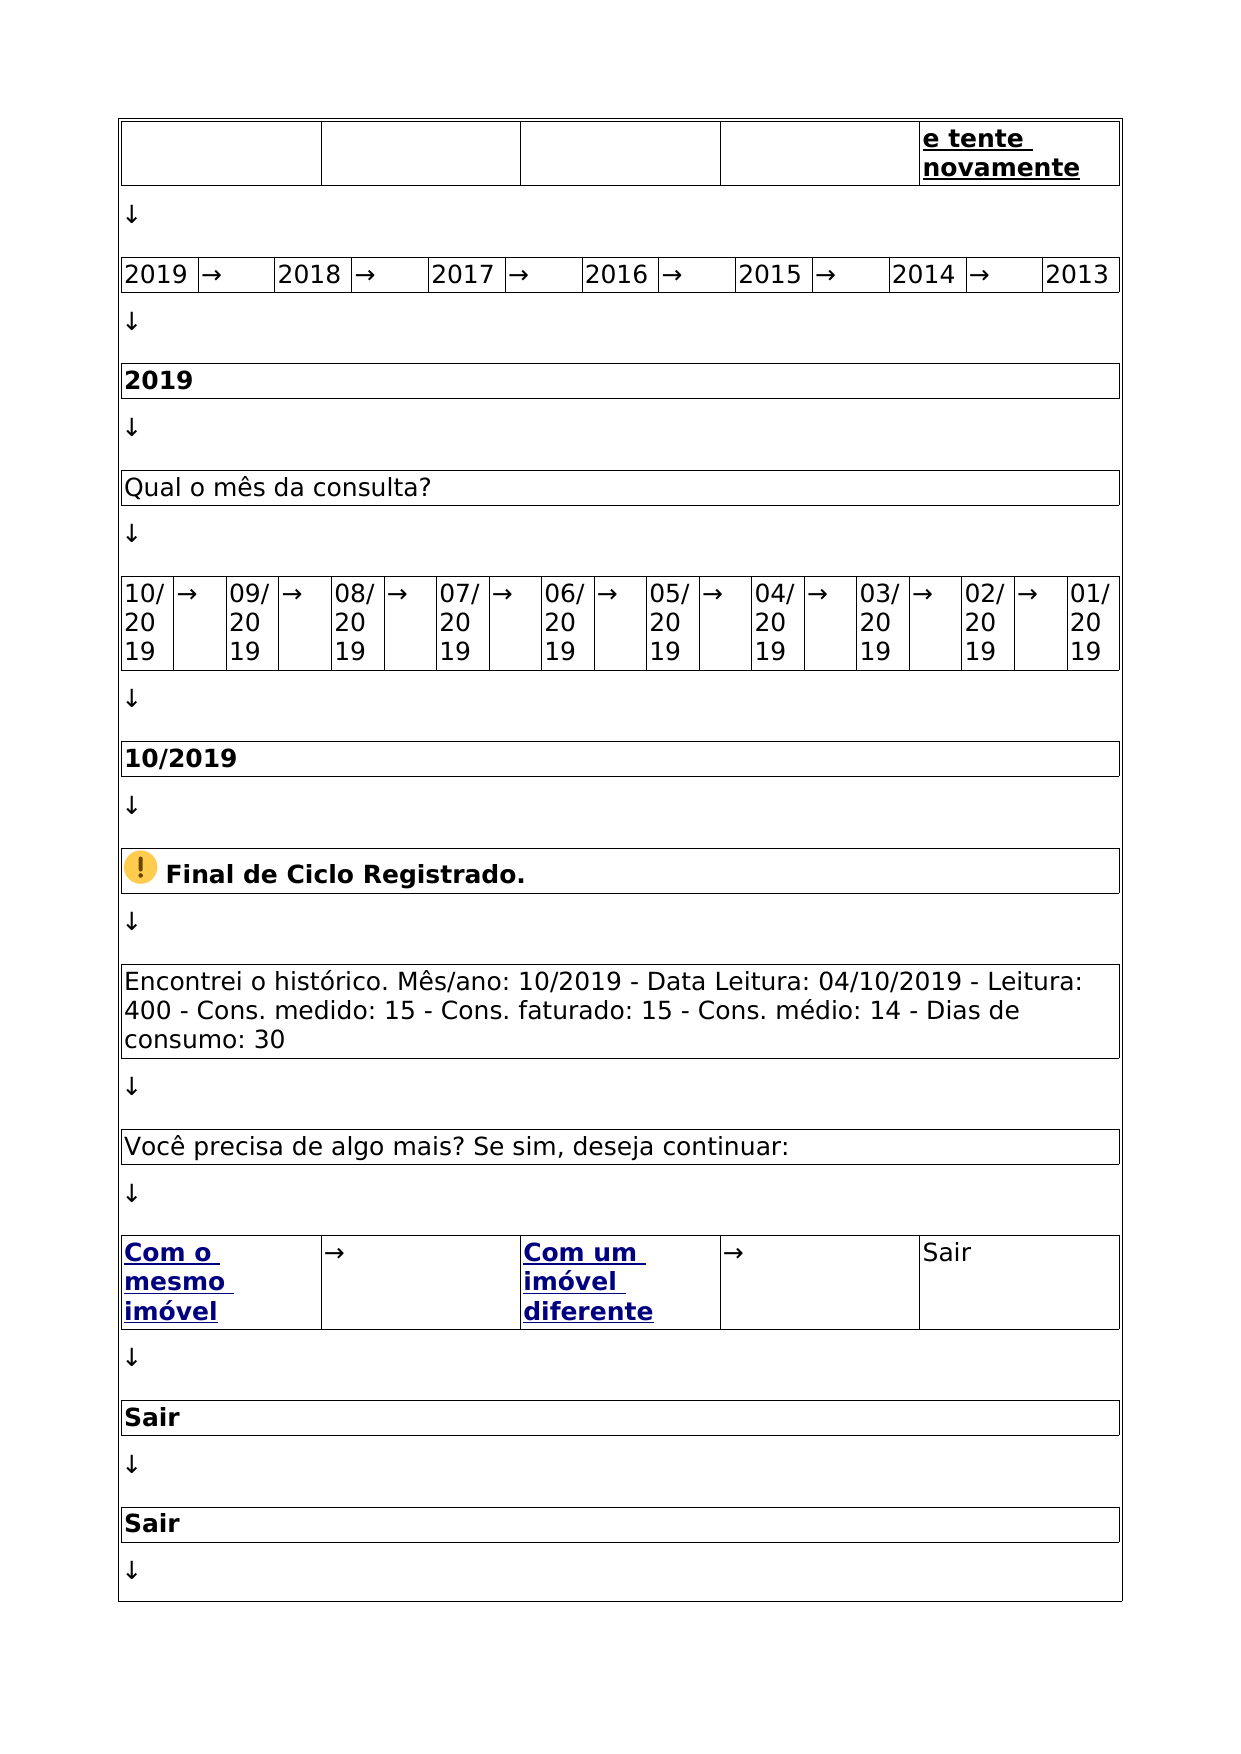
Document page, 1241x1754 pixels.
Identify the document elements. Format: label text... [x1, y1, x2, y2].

table_header [122, 122, 321, 185]
table_header Qual o mês da consulta? [122, 471, 1119, 505]
table_header [521, 122, 720, 185]
table_header 01/2019 [1068, 577, 1119, 669]
table_header [721, 122, 919, 185]
table_header 10/2019 [122, 577, 173, 669]
table_header 02/2019 [962, 577, 1014, 669]
table_header → [279, 577, 331, 669]
table_header → [385, 577, 436, 669]
table_header → [659, 258, 735, 292]
table_header → [721, 1236, 919, 1329]
table_header 09/2019 [227, 577, 278, 669]
table_header [322, 122, 520, 185]
table_header 2018 [275, 258, 351, 292]
table_header → [813, 258, 889, 292]
table_header → [595, 577, 646, 669]
table_header 2017 [429, 258, 505, 292]
table_header 2014 [890, 258, 966, 292]
table_header → [322, 1236, 520, 1329]
table_header 2015 [736, 258, 812, 292]
table_header Encontrei o histórico. Mês/ano: 10/2019 - Data Leitura: 04/10/2019 - Leitura: 400 - Cons. medido: 15 - Cons. faturado: 15 - Cons. médio: 14 - Dias de consumo: 30 [122, 965, 1119, 1057]
table_header 2013 [1043, 258, 1119, 292]
table_header → [506, 258, 582, 292]
table_header e tente novamente [920, 122, 1119, 185]
table_header 07/2019 [437, 577, 489, 669]
table_header → [352, 258, 428, 292]
table_header → [1015, 577, 1067, 669]
table_header 08/2019 [332, 577, 384, 669]
table_header 2019 [122, 258, 198, 292]
table_header → [174, 577, 226, 669]
table_header → [199, 258, 274, 292]
table_header → [805, 577, 856, 669]
table_header → [967, 258, 1042, 292]
table_header 10/2019 [122, 742, 1119, 776]
table_header Você precisa de algo mais? Se sim, deseja continuar: [122, 1130, 1119, 1164]
table_header 2016 [583, 258, 658, 292]
table_header 06/2019 [542, 577, 594, 669]
table_header Final de Ciclo Registrado. [122, 849, 1119, 893]
table_header 2019 [122, 364, 1119, 398]
table_header Com um imóvel diferente [521, 1236, 720, 1329]
table_header Sair [122, 1401, 1119, 1435]
table_header Sair [920, 1236, 1119, 1329]
table_header 04/2019 [752, 577, 804, 669]
table_header Com o mesmo imóvel [122, 1236, 321, 1329]
table_header → [910, 577, 961, 669]
table_header ↓ ↓ ↓ ↓ ↓ ↓ ↓ ↓ ↓ ↓ ↓ ↓ [119, 119, 1122, 1601]
table_header Sair [122, 1508, 1119, 1542]
table_header → [700, 577, 751, 669]
table_header 03/2019 [857, 577, 909, 669]
table_header 05/2019 [647, 577, 699, 669]
table_header → [490, 577, 541, 669]
